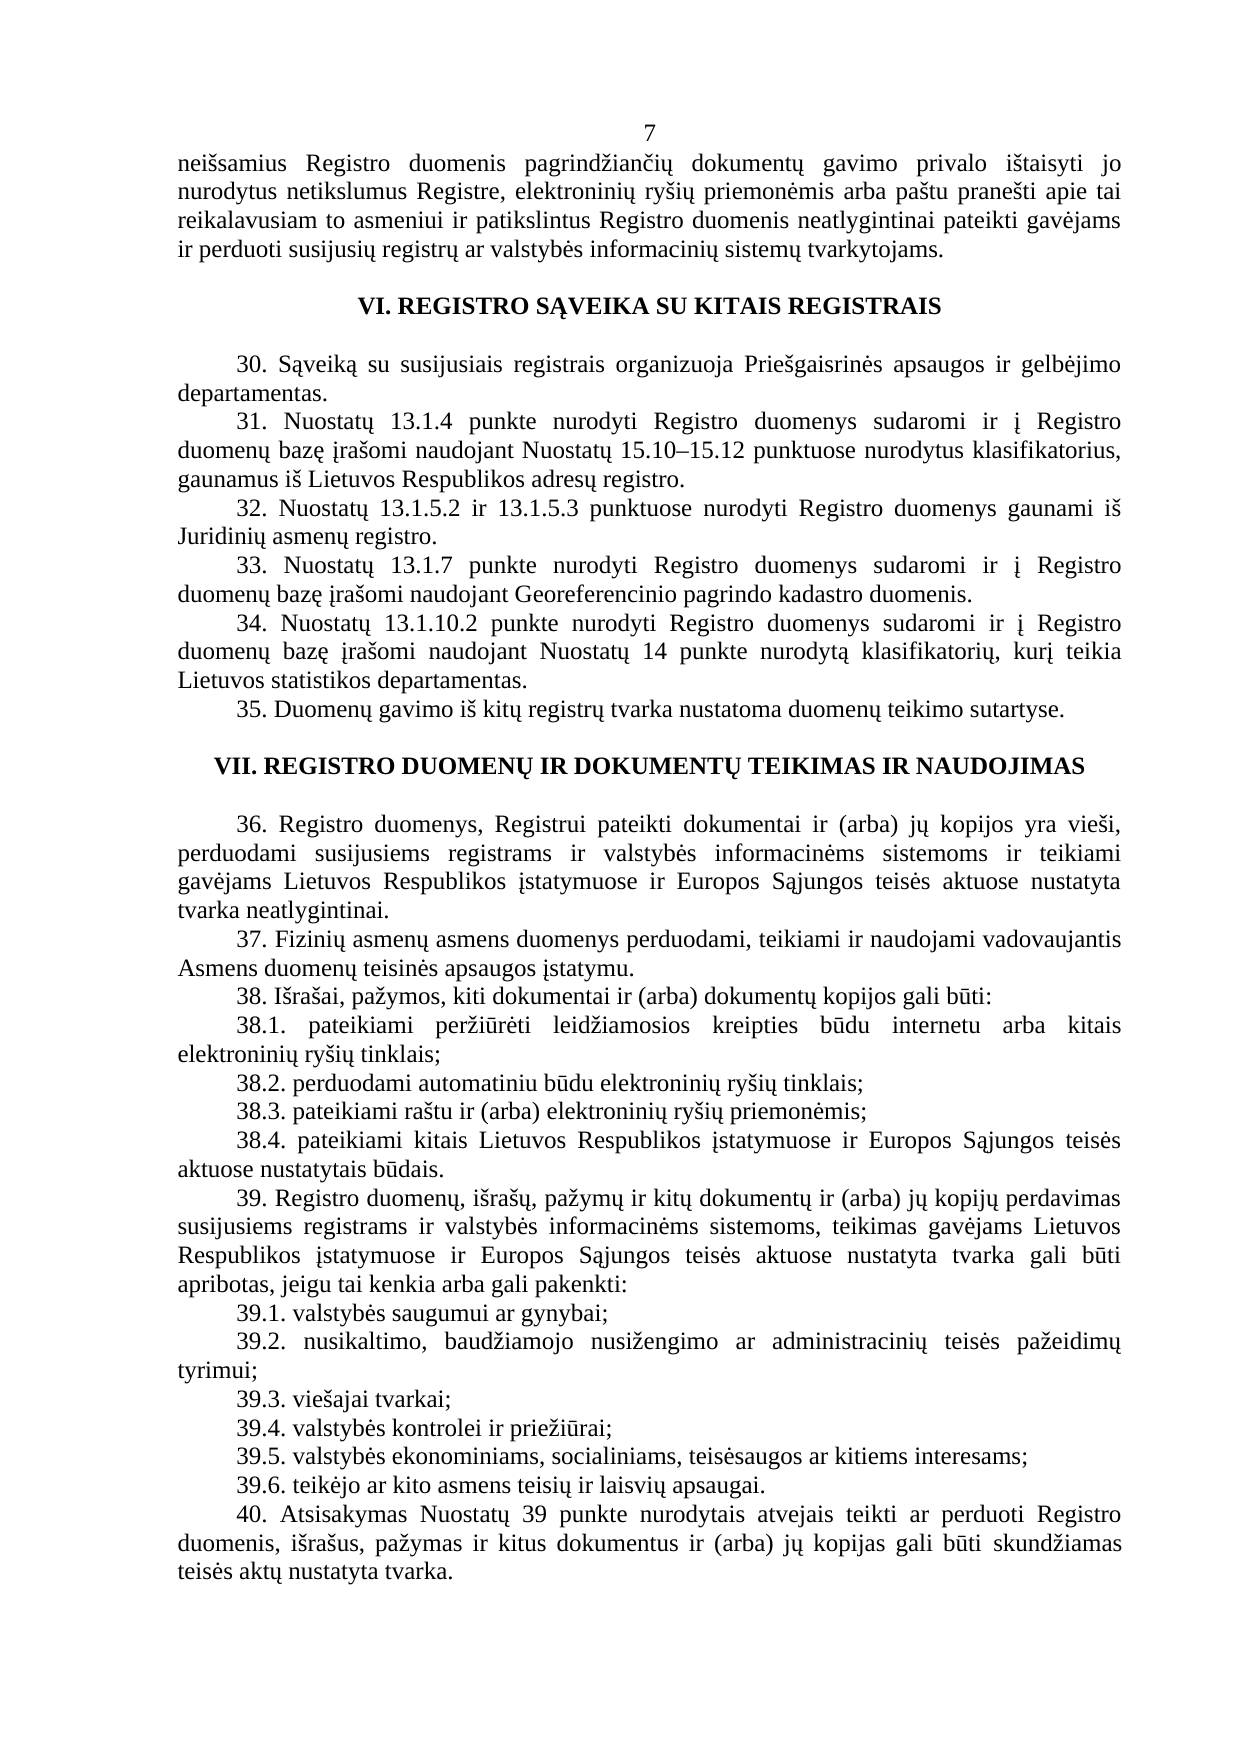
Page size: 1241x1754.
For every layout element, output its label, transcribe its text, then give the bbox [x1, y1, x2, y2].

text 35. Duomenų gavimo iš kitų registrų tvarka nustatoma duomenų teikimo sutartyse. [177, 694, 1122, 723]
text 37. Fizinių asmenų asmens duomenys perduodami, teikiami ir naudojami vadovaujantis Asmens duomenų teisinės apsaugos įstatymu. [177, 924, 1122, 981]
text 36. Registro duomenys, Registrui pateikti dokumentai ir (arba) jų kopijos yra vieši, perduodami susijusiems registrams ir valstybės informacinėms sistemoms ir teikiami gavėjams Lietuvos Respublikos įstatymuose ir Europos Sąjungos teisės aktuose nustatyta tvarka neatlygintinai. [177, 809, 1122, 924]
text 39.5. valstybės ekonominiams, socialiniams, teisėsaugos ar kitiems interesams; [177, 1441, 1122, 1470]
text 32. Nuostatų 13.1.5.2 ir 13.1.5.3 punktuose nurodyti Registro duomenys gaunami iš Juridinių asmenų registro. [177, 493, 1122, 550]
text VI. REGISTRO SĄVEIKA SU KITAIS REGISTRAIS [177, 291, 1122, 320]
text VII. REGISTRO DUOMENŲ IR DOKUMENTŲ TEIKIMAS IR NAUDOJIMAS [177, 751, 1122, 780]
text 39.3. viešajai tvarkai; [177, 1384, 1122, 1413]
text 38.4. pateikiami kitais Lietuvos Respublikos įstatymuose ir Europos Sąjungos teisės aktuose nustatytais būdais. [177, 1125, 1122, 1183]
text 39.4. valstybės kontrolei ir priežiūrai; [177, 1413, 1122, 1441]
text 39.6. teikėjo ar kito asmens teisių ir laisvių apsaugai. [177, 1470, 1122, 1499]
text 38. Išrašai, pažymos, kiti dokumentai ir (arba) dokumentų kopijos gali būti: [177, 981, 1122, 1010]
text 33. Nuostatų 13.1.7 punkte nurodyti Registro duomenys sudaromi ir į Registro duomenų bazę įrašomi naudojant Georeferencinio pagrindo kadastro duomenis. [177, 550, 1122, 608]
text neišsamius Registro duomenis pagrindžiančių dokumentų gavimo privalo ištaisyti jo nurodytus netikslumus Registre, elektroninių ryšių priemonėmis arba paštu pranešti apie tai reikalavusiam to asmeniui ir patikslintus Registro duomenis neatlygintinai pateikti gavėjams ir perduoti susijusių registrų ar valstybės informacinių sistemų tvarkytojams. [177, 148, 1122, 263]
text 34. Nuostatų 13.1.10.2 punkte nurodyti Registro duomenys sudaromi ir į Registro duomenų bazę įrašomi naudojant Nuostatų 14 punkte nurodytą klasifikatorių, kurį teikia Lietuvos statistikos departamentas. [177, 608, 1122, 694]
text 40. Atsisakymas Nuostatų 39 punkte nurodytais atvejais teikti ar perduoti Registro duomenis, išrašus, pažymas ir kitus dokumentus ir (arba) jų kopijas gali būti skundžiamas teisės aktų nustatyta tvarka. [177, 1499, 1122, 1585]
text 39.1. valstybės saugumui ar gynybai; [177, 1298, 1122, 1326]
text 38.3. pateikiami raštu ir (arba) elektroninių ryšių priemonėmis; [177, 1096, 1122, 1125]
text 38.2. perduodami automatiniu būdu elektroninių ryšių tinklais; [177, 1068, 1122, 1096]
text 39.2. nusikaltimo, baudžiamojo nusižengimo ar administracinių teisės pažeidimų tyrimui; [177, 1326, 1122, 1384]
text 39. Registro duomenų, išrašų, pažymų ir kitų dokumentų ir (arba) jų kopijų perdavimas susijusiems registrams ir valstybės informacinėms sistemoms, teikimas gavėjams Lietuvos Respublikos įstatymuose ir Europos Sąjungos teisės aktuose nustatyta tvarka gali būti apribotas, jeigu tai kenkia arba gali pakenkti: [177, 1183, 1122, 1298]
text 30. Sąveiką su susijusiais registrais organizuoja Priešgaisrinės apsaugos ir gelbėjimo departamentas. [177, 349, 1122, 406]
text 38.1. pateikiami peržiūrėti leidžiamosios kreipties būdu internetu arba kitais elektroninių ryšių tinklais; [177, 1010, 1122, 1068]
text 31. Nuostatų 13.1.4 punkte nurodyti Registro duomenys sudaromi ir į Registro duomenų bazę įrašomi naudojant Nuostatų 15.10–15.12 punktuose nurodytus klasifikatorius, gaunamus iš Lietuvos Respublikos adresų registro. [177, 406, 1122, 493]
